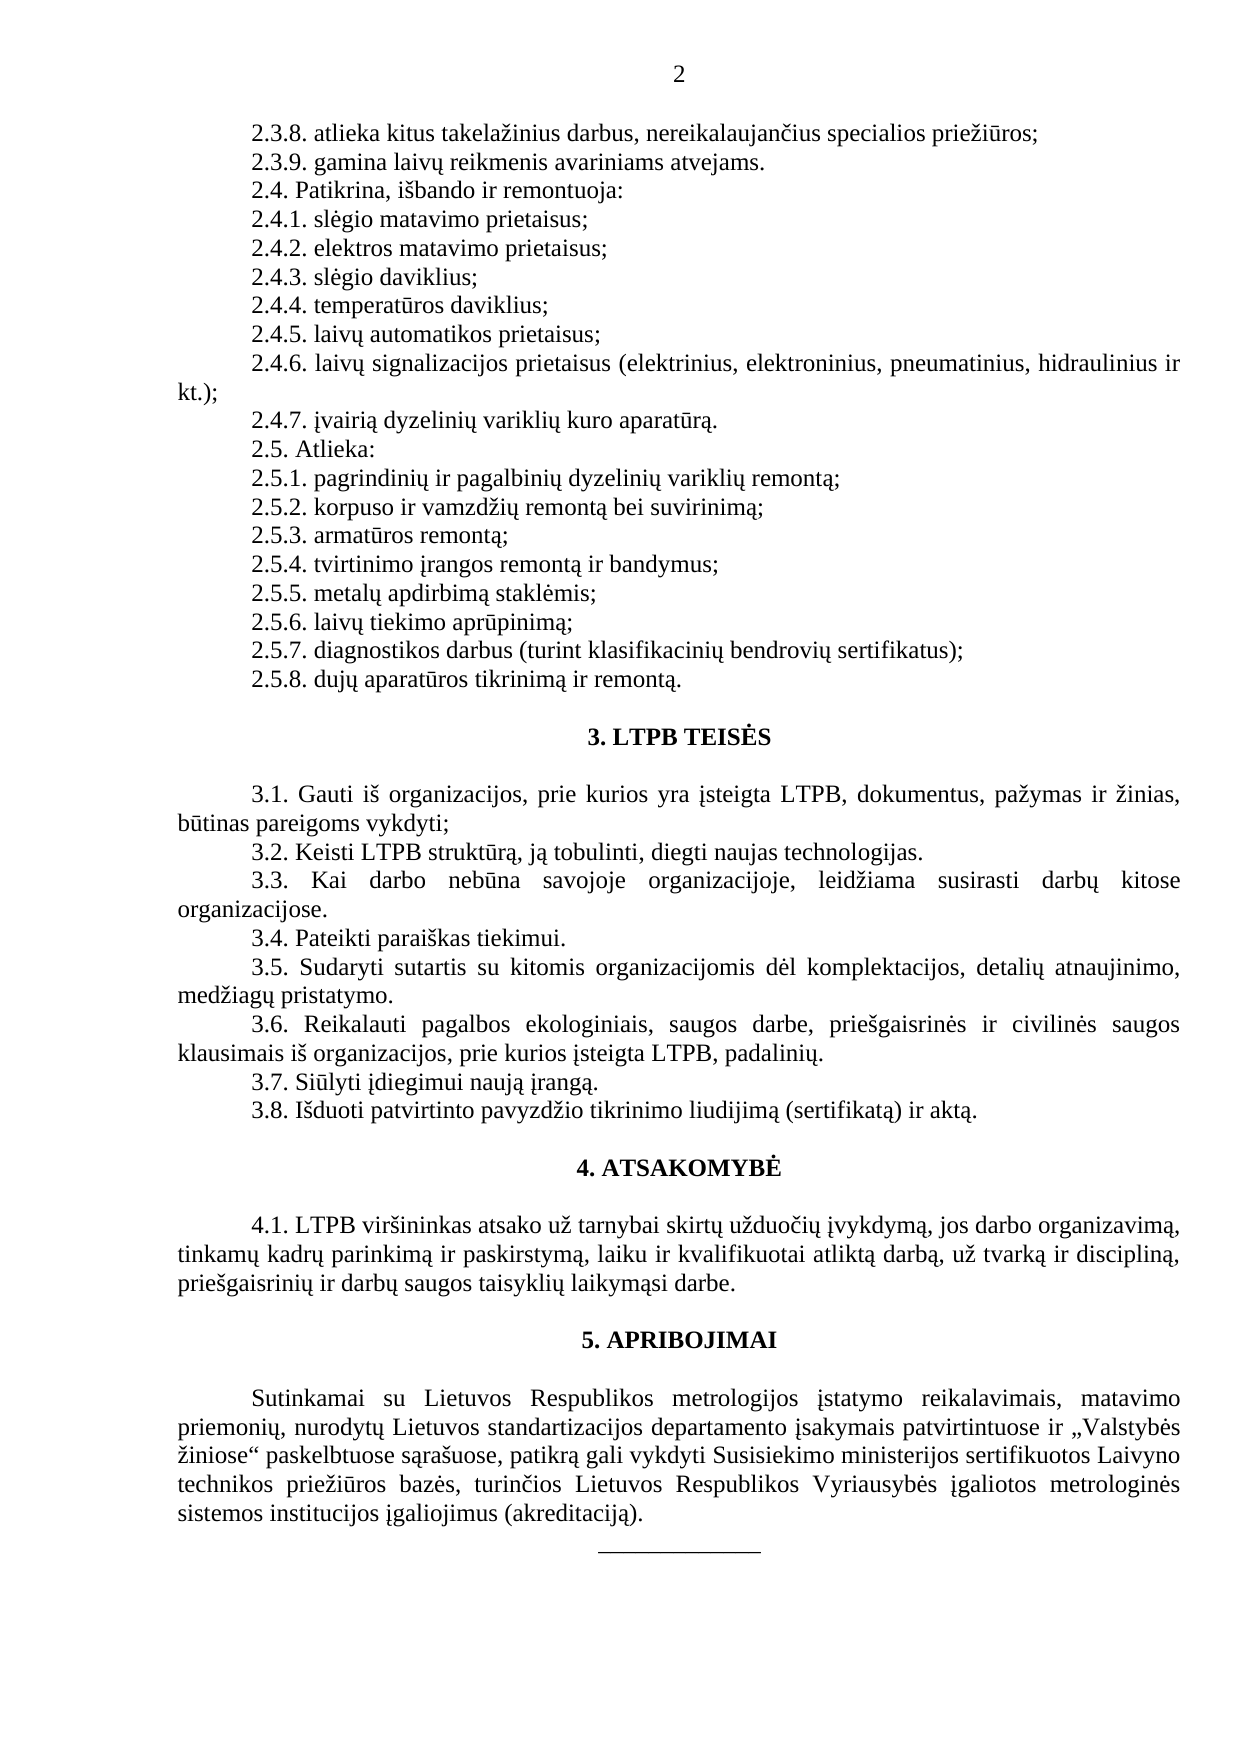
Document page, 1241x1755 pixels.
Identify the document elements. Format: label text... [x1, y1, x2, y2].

text 3.3. Kai darbo nebūna savojoje organizacijoje, leidžiama susirasti darbų kitose organizacijose. [177, 866, 1181, 923]
text 2.4.3. slėgio daviklius; [177, 262, 1181, 291]
text 2.5.3. armatūros remontą; [177, 521, 1181, 549]
text 2.4.1. slėgio matavimo prietaisus; [177, 204, 1181, 233]
text 3.1. Gauti iš organizacijos, prie kurios yra įsteigta LTPB, dokumentus, pažymas ir žinias, būtinas pareigoms vykdyti; [177, 779, 1181, 837]
text 2.5.1. pagrindinių ir pagalbinių dyzelinių variklių remontą; [177, 463, 1181, 492]
text 2.5.5. metalų apdirbimą staklėmis; [177, 578, 1181, 607]
text 2.5.7. diagnostikos darbus (turint klasifikacinių bendrovių sertifikatus); [177, 636, 1181, 664]
text 3.4. Pateikti paraiškas tiekimui. [177, 923, 1181, 952]
text 2.3.8. atlieka kitus takelažinius darbus, nereikalaujančius specialios priežiūros; [177, 118, 1181, 147]
text 2.4.4. temperatūros daviklius; [177, 291, 1181, 319]
text 3.5. Sudaryti sutartis su kitomis organizacijomis dėl komplektacijos, detalių atnaujinimo, medžiagų pristatymo. [177, 952, 1181, 1009]
text 3.8. Išduoti patvirtinto pavyzdžio tikrinimo liudijimą (sertifikatą) ir aktą. [177, 1096, 1181, 1124]
text 2.5.2. korpuso ir vamzdžių remontą bei suvirinimą; [177, 492, 1181, 521]
text 3.6. Reikalauti pagalbos ekologiniais, saugos darbe, priešgaisrinės ir civilinės saugos klausimais iš organizacijos, prie kurios įsteigta LTPB, padalinių. [177, 1009, 1181, 1067]
text 4.1. LTPB viršininkas atsako už tarnybai skirtų užduočių įvykdymą, jos darbo organizavimą, tinkamų kadrų parinkimą ir paskirstymą, laiku ir kvalifikuotai atliktą darbą, už tvarką ir discipliną, priešgaisrinių ir darbų saugos taisyklių laikymąsi darbe. [177, 1211, 1181, 1297]
text 2.4. Patikrina, išbando ir remontuoja: [177, 176, 1181, 204]
text 2.5.4. tvirtinimo įrangos remontą ir bandymus; [177, 549, 1181, 578]
text Sutinkamai su Lietuvos Respublikos metrologijos įstatymo reikalavimais, matavimo priemonių, nurodytų Lietuvos standartizacijos departamento įsakymais patvirtintuose ir „Valstybės žiniose“ paskelbtuose sąrašuose, patikrą gali vykdyti Susisiekimo ministerijos sertifikuotos Laivyno technikos priežiūros bazės, turinčios Lietuvos Respublikos Vyriausybės įgaliotos metrologinės sistemos institucijos įgaliojimus (akreditaciją). [177, 1383, 1181, 1527]
text 2.3.9. gamina laivų reikmenis avariniams atvejams. [177, 147, 1181, 176]
text 2.5. Atlieka: [177, 434, 1181, 463]
text 5. Apribojimai [177, 1326, 1181, 1354]
text 3.7. Siūlyti įdiegimui naują įrangą. [177, 1067, 1181, 1096]
text 2.4.2. elektros matavimo prietaisus; [177, 233, 1181, 262]
text 3.2. Keisti LTPB struktūrą, ją tobulinti, diegti naujas technologijas. [177, 837, 1181, 866]
text 4. Atsakomybė [177, 1153, 1181, 1182]
text 2.5.6. laivų tiekimo aprūpinimą; [177, 607, 1181, 636]
text 2.5.8. dujų aparatūros tikrinimą ir remontą. [177, 664, 1181, 693]
text 2.4.5. laivų automatikos prietaisus; [177, 319, 1181, 348]
text _____________ [177, 1527, 1181, 1556]
text 2.4.7. įvairią dyzelinių variklių kuro aparatūrą. [177, 406, 1181, 434]
text 2.4.6. laivų signalizacijos prietaisus (elektrinius, elektroninius, pneumatinius, hidraulinius ir kt.); [177, 348, 1181, 406]
text 3. LTPB teisės [177, 722, 1181, 751]
